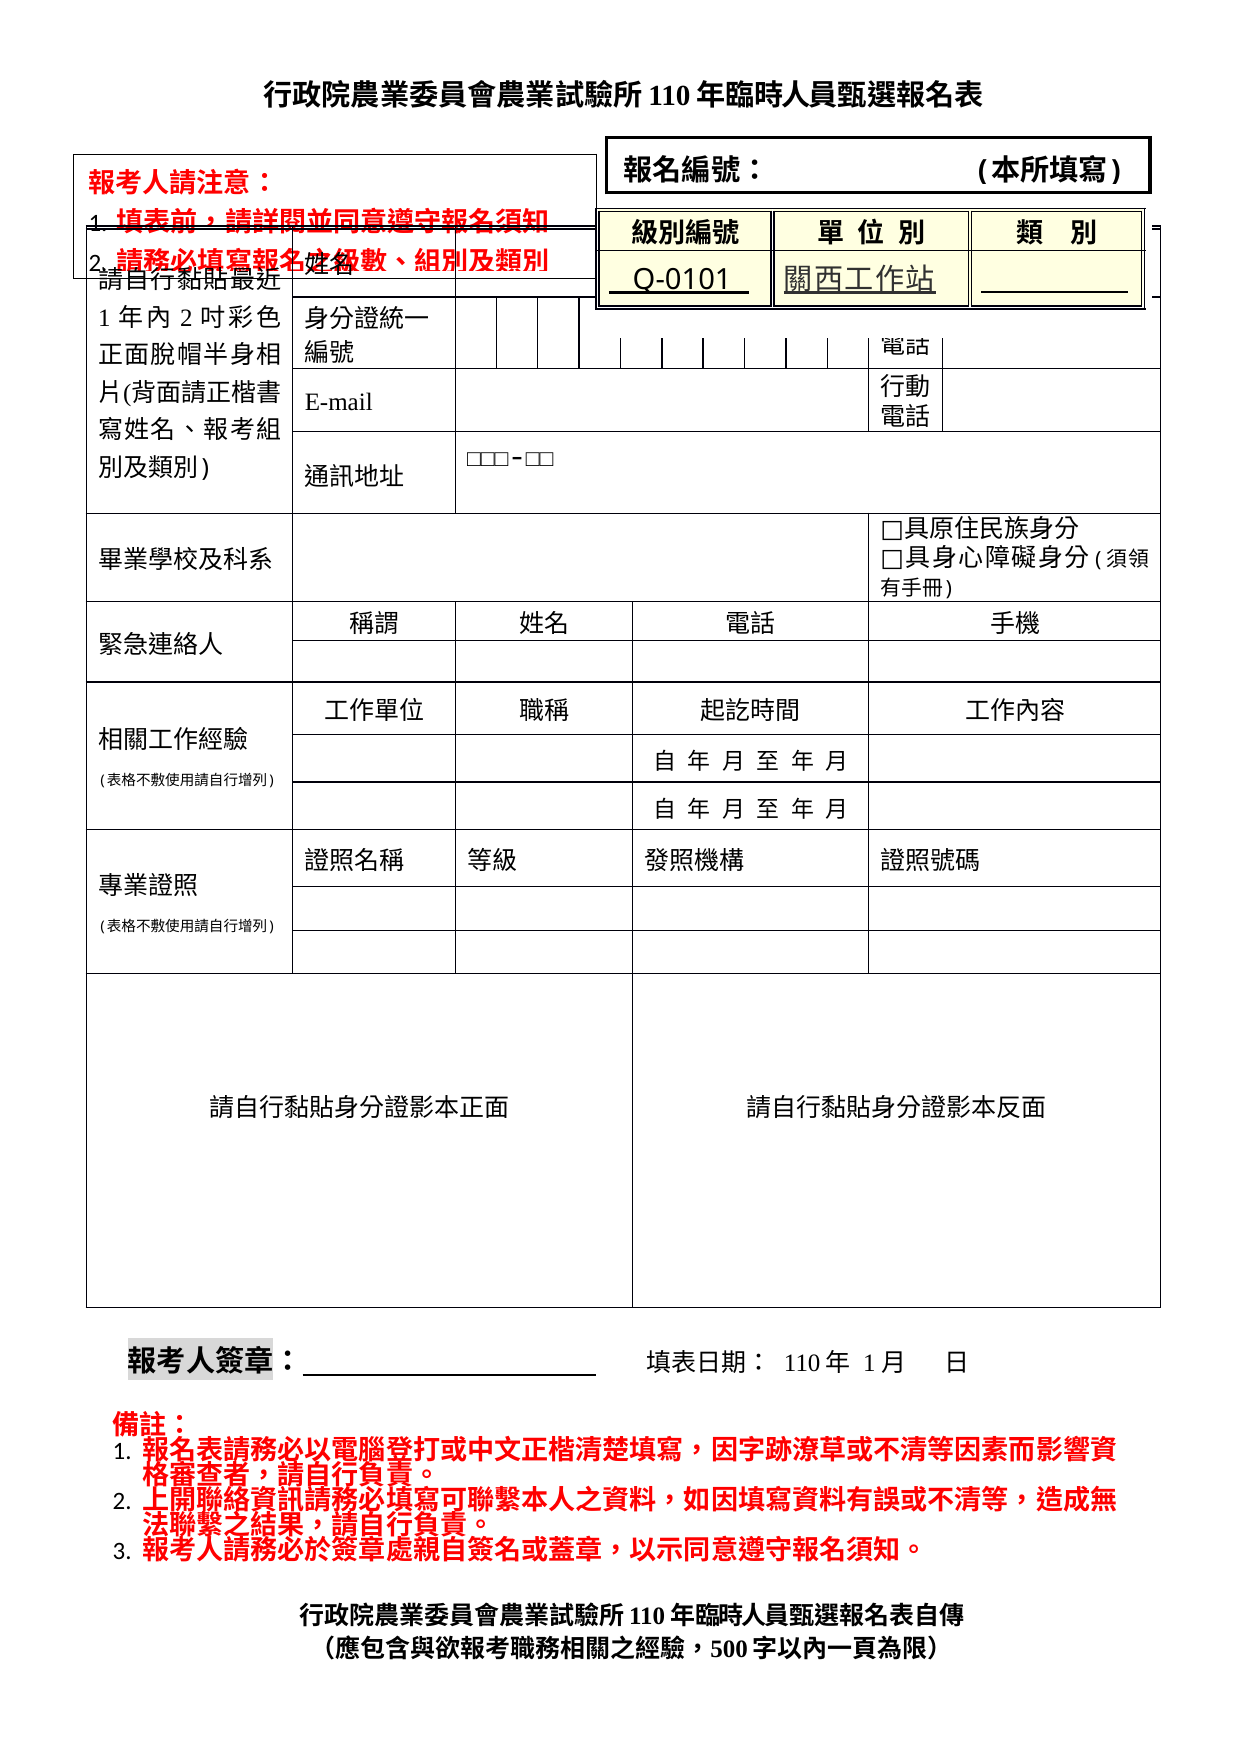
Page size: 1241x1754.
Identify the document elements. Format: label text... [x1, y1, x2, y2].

list 請務必填寫報名之級數、組別及類別 [88, 239, 292, 271]
table_cell [943, 369, 1160, 431]
table_header 單 位 別 [775, 212, 968, 250]
list 上開聯絡資訊請務必填寫可聯繫本人之資料，如因填寫資料有誤或不清等，造成無法聯繫之結果，請自行負責。 [183, 1489, 208, 1539]
text 報考人請注意： [88, 161, 581, 200]
table_header [456, 279, 595, 296]
table_cell [745, 338, 785, 368]
table_cell 工作內容 [869, 683, 1160, 733]
table_cell [456, 641, 632, 681]
table_cell [869, 735, 1160, 781]
table_cell [972, 251, 1141, 305]
table_cell 發照機構 [633, 830, 868, 886]
table_cell [704, 338, 744, 368]
table_cell 自 年 月 至 年 月 [633, 735, 868, 781]
table_cell [293, 931, 455, 973]
table_cell [621, 338, 661, 368]
table_cell [497, 298, 537, 368]
table_cell [580, 298, 620, 368]
table_cell [456, 931, 632, 973]
table_cell 職稱 [456, 683, 632, 733]
table_cell 請自行黏貼身分證影本正面 [87, 974, 632, 1307]
list 填表前，請詳閱並同意遵守報名須知 [88, 200, 581, 225]
table_cell [633, 641, 868, 681]
table_cell [943, 298, 1160, 368]
table_header 級別編號 [600, 212, 770, 250]
table_cell 起訖時間 [633, 683, 868, 733]
table_cell [787, 338, 827, 368]
table_cell [293, 735, 455, 781]
list 上開聯絡資訊請務必填寫可聯繫本人之資料，如因填寫資料有誤或不清等，造成無法聯繫之結果，請自行負責。 [112, 1489, 191, 1539]
list 報考人請務必於簽章處親自簽名或蓋章，以示同意遵守報名須知。 [112, 1539, 1134, 1564]
table_cell [456, 887, 632, 930]
table_cell [828, 338, 868, 368]
table_cell 手機 [869, 602, 1160, 640]
table_cell 相關工作經驗 (表格不敷使用請自行增列) [87, 683, 292, 829]
table_header 姓名 [293, 279, 455, 296]
table_cell [633, 887, 868, 930]
list 填表前，請詳閱並同意遵守報名須知 [456, 230, 581, 239]
table_cell [663, 338, 702, 368]
text 備註： [112, 1414, 1134, 1439]
text 報名編號： (本所填寫) [623, 146, 1133, 184]
table_cell 緊急連絡人 [87, 602, 292, 681]
table_cell Q-0101 [600, 251, 770, 305]
table_cell 身分證統一編號 [293, 298, 455, 368]
list 填表前，請詳閱並同意遵守報名須知 [293, 230, 455, 239]
table_cell 專業證照 (表格不敷使用請自行增列) [87, 830, 292, 973]
table_cell 證照號碼 [869, 830, 1160, 886]
table_cell 自 年 月 至 年 月 [633, 783, 868, 829]
table_cell [869, 641, 1160, 681]
list 上開聯絡資訊請務必填寫可聯繫本人之資料，如因填寫資料有誤或不清等，造成無法聯繫之結果，請自行負責。 [233, 1489, 1134, 1539]
table_cell 住宅電話 [869, 338, 942, 368]
table_cell [456, 369, 868, 431]
list 報名表請務必以電腦登打或中文正楷清楚填寫，因字跡潦草或不清等因素而影響資格審查者，請自行負責。 [112, 1439, 154, 1489]
list 上開聯絡資訊請務必填寫可聯繫本人之資料，如因填寫資料有誤或不清等，造成無法聯繫之結果，請自行負責。 [205, 1489, 242, 1539]
table_cell 等級 [456, 830, 632, 886]
text （應包含與欲報考職務相關之經驗，500字以內一頁為限） [112, 1631, 1150, 1664]
table_cell [456, 783, 632, 829]
table_cell 行動電話 [869, 369, 942, 431]
table_cell □具原住民族身分 □具身心障礙身分(須領有手冊) [869, 514, 1160, 601]
text 行政院農業委員會農業試驗所110年臨時人員甄選報名表自傳 [112, 1598, 1150, 1631]
table_cell [293, 641, 455, 681]
table_cell [456, 735, 632, 781]
table_cell [293, 514, 868, 601]
table_cell □□□-□□ [456, 432, 1160, 513]
table_cell [869, 931, 1160, 973]
table_cell [869, 887, 1160, 930]
table_header 類 別 [972, 212, 1141, 250]
table_cell [456, 298, 496, 368]
text 報考人簽章： 填表日期： 110年 1 月 日 [112, 1333, 1091, 1381]
table_cell 通訊地址 [293, 432, 455, 513]
table_cell 關西工作站 [775, 251, 968, 305]
table_cell [869, 783, 1160, 829]
table_cell [293, 783, 455, 829]
table_cell 證照名稱 [293, 830, 455, 886]
table_cell 電話 [633, 602, 868, 640]
table_header 請自行黏貼最近1年內2吋彩色正面脫帽半身相片(背面請正楷書寫姓名、報考組別及類別) [87, 279, 292, 513]
list 請務必填寫報名之級數、組別及類別 [456, 239, 581, 271]
table_cell 工作單位 [293, 683, 455, 733]
table_cell 請自行黏貼身分證影本反面 [633, 974, 1160, 1307]
table_cell [293, 887, 455, 930]
list 請務必填寫報名之級數、組別及類別 [293, 239, 455, 271]
table_cell 稱謂 [293, 602, 455, 640]
table_cell E-mail [293, 369, 455, 431]
table_cell [633, 931, 868, 973]
table_header 年 月 日 [1152, 230, 1160, 296]
list 報名表請務必以電腦登打或中文正楷清楚填寫，因字跡潦草或不清等因素而影響資格審查者，請自行負責。 [311, 1439, 1134, 1489]
text 行政院農業委員會農業試驗所110年臨時人員甄選報名表 [113, 75, 1134, 112]
list 填表前，請詳閱並同意遵守報名須知 [88, 230, 292, 239]
list 報名表請務必以電腦登打或中文正楷清楚填寫，因字跡潦草或不清等因素而影響資格審查者，請自行負責。 [156, 1439, 324, 1489]
table_cell 畢業學校及科系 [87, 514, 292, 601]
table_cell 姓名 [456, 602, 632, 640]
table_cell [538, 298, 578, 368]
